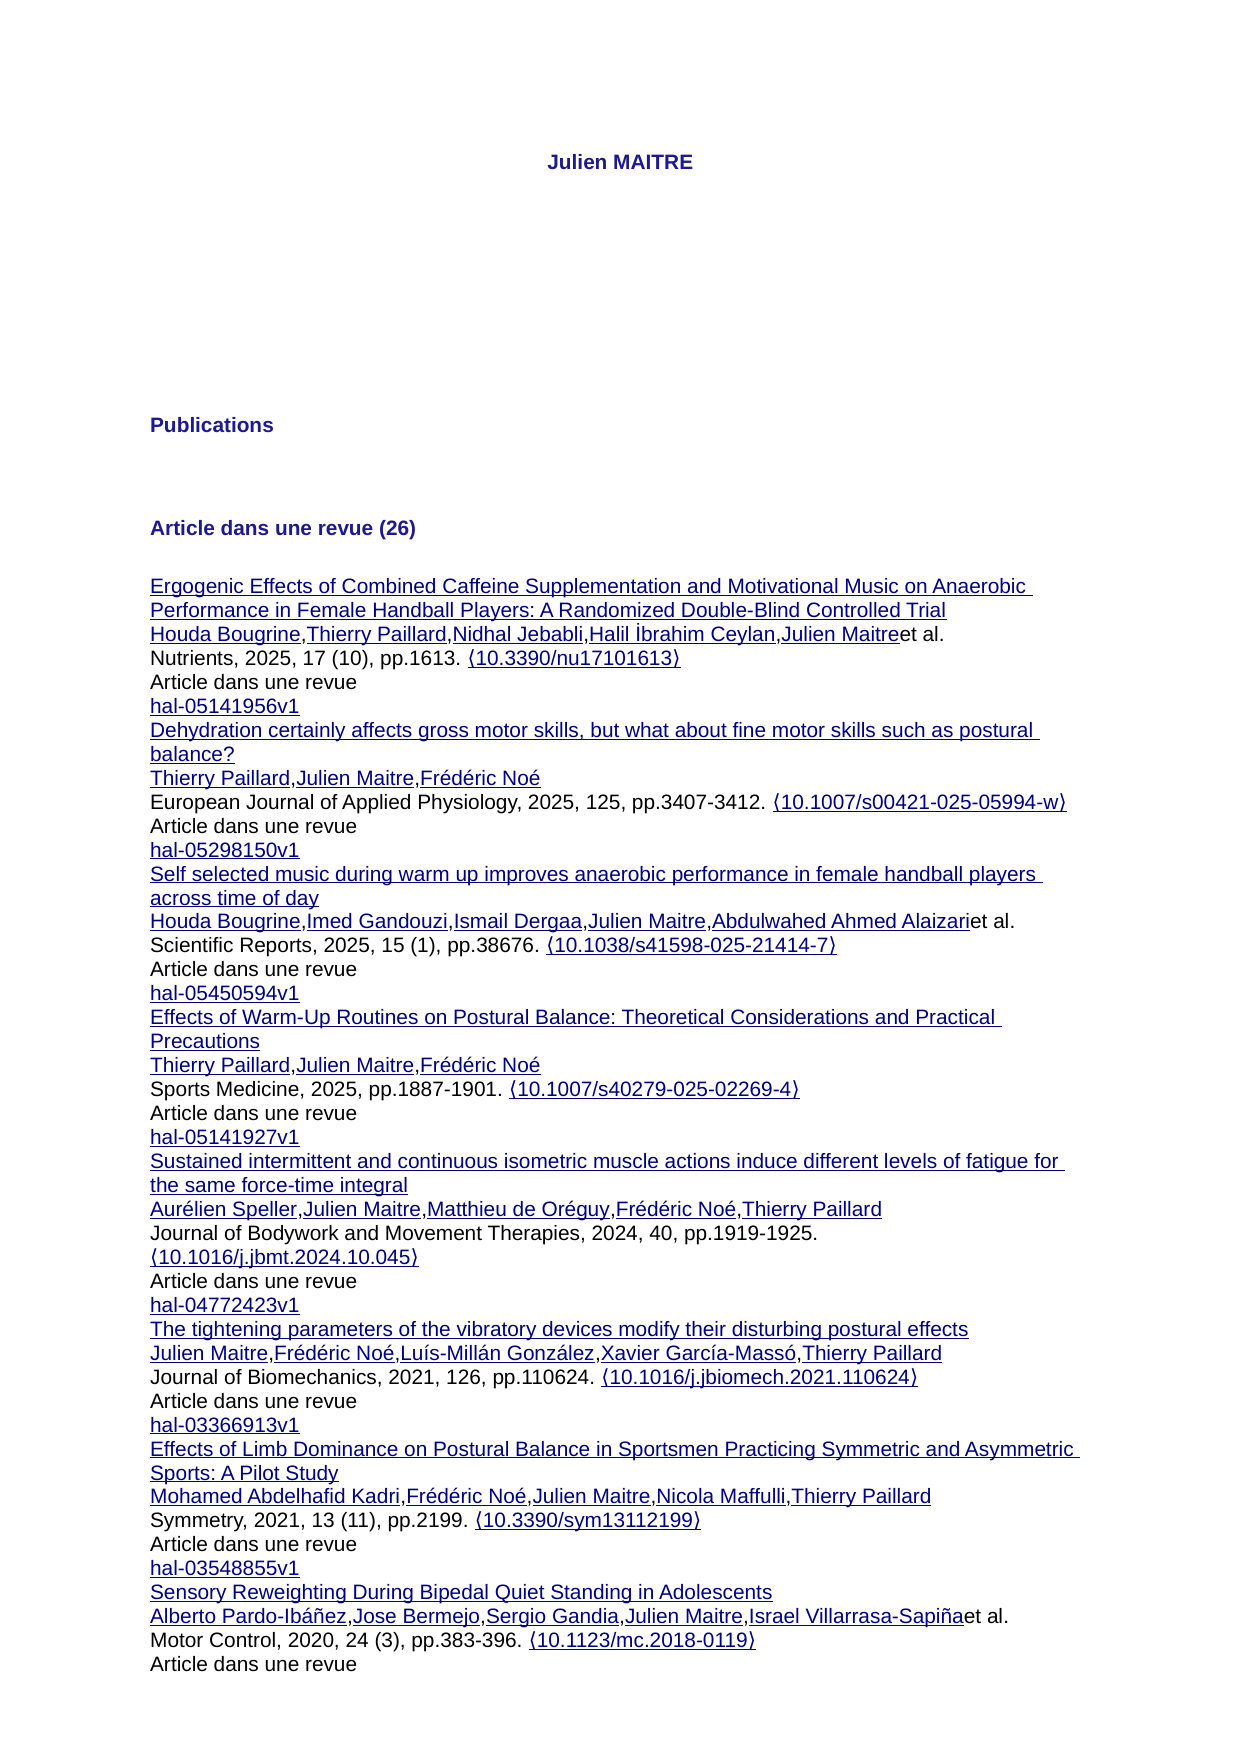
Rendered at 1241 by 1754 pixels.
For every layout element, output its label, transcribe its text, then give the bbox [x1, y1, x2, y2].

table_cell Dehydration certainly affects gross motor skills, but what about fine motor skills such as postural balance? Thierry Paillard,Julien Maitre,Frédéric Noé European Journal of Applied Physiology, 2025, 125, pp.3407-3412. ⟨10.1007/s00421-025-05994-w⟩ Article dans une revue hal-05298150v1 [150, 718, 1090, 861]
subtitle Publications [150, 412, 1090, 436]
table_cell Effects of Warm-Up Routines on Postural Balance: Theoretical Considerations and Practical Precautions Thierry Paillard,Julien Maitre,Frédéric Noé Sports Medicine, 2025, pp.1887-1901. ⟨10.1007/s40279-025-02269-4⟩ Article dans une revue hal-05141927v1 [150, 1005, 1090, 1149]
table_header Ergogenic Effects of Combined Caffeine Supplementation and Motivational Music on Anaerobic Performance in Female Handball Players: A Randomized Double-Blind Controlled Trial Houda Bougrine,Thierry Paillard,Nidhal Jebabli,Halil İbrahim Ceylan,Julien Maitreet al. Nutrients, 2025, 17 (10), pp.1613. ⟨10.3390/nu17101613⟩ Article dans une revue hal-05141956v1 [150, 574, 1090, 718]
table_cell Sustained intermittent and continuous isometric muscle actions induce different levels of fatigue for the same force-time integral Aurélien Speller,Julien Maitre,Matthieu de Oréguy,Frédéric Noé,Thierry Paillard Journal of Bodywork and Movement Therapies, 2024, 40, pp.1919-1925. ⟨10.1016/j.jbmt.2024.10.045⟩ Article dans une revue hal-04772423v1 [150, 1149, 1090, 1317]
subtitle Article dans une revue (26) [150, 516, 1090, 539]
table_cell Sensory Reweighting During Bipedal Quiet Standing in Adolescents Alberto Pardo-Ibáñez,Jose Bermejo,Sergio Gandia,Julien Maitre,Israel Villarrasa-Sapiñaet al. Motor Control, 2020, 24 (3), pp.383-396. ⟨10.1123/mc.2018-0119⟩ Article dans une revue [150, 1580, 1090, 1676]
table_cell Self selected music during warm up improves anaerobic performance in female handball players across time of day Houda Bougrine,Imed Gandouzi,Ismail Dergaa,Julien Maitre,Abdulwahed Ahmed Alaizariet al. Scientific Reports, 2025, 15 (1), pp.38676. ⟨10.1038/s41598-025-21414-7⟩ Article dans une revue hal-05450594v1 [150, 861, 1090, 1005]
table_cell The tightening parameters of the vibratory devices modify their disturbing postural effects Julien Maitre,Frédéric Noé,Luís-Millán González,Xavier García-Massó,Thierry Paillard Journal of Biomechanics, 2021, 126, pp.110624. ⟨10.1016/j.jbiomech.2021.110624⟩ Article dans une revue hal-03366913v1 [150, 1317, 1090, 1436]
subtitle Julien MAITRE [150, 150, 1090, 174]
table_cell Effects of Limb Dominance on Postural Balance in Sportsmen Practicing Symmetric and Asymmetric Sports: A Pilot Study Mohamed Abdelhafid Kadri,Frédéric Noé,Julien Maitre,Nicola Maffulli,Thierry Paillard Symmetry, 2021, 13 (11), pp.2199. ⟨10.3390/sym13112199⟩ Article dans une revue hal-03548855v1 [150, 1436, 1090, 1580]
